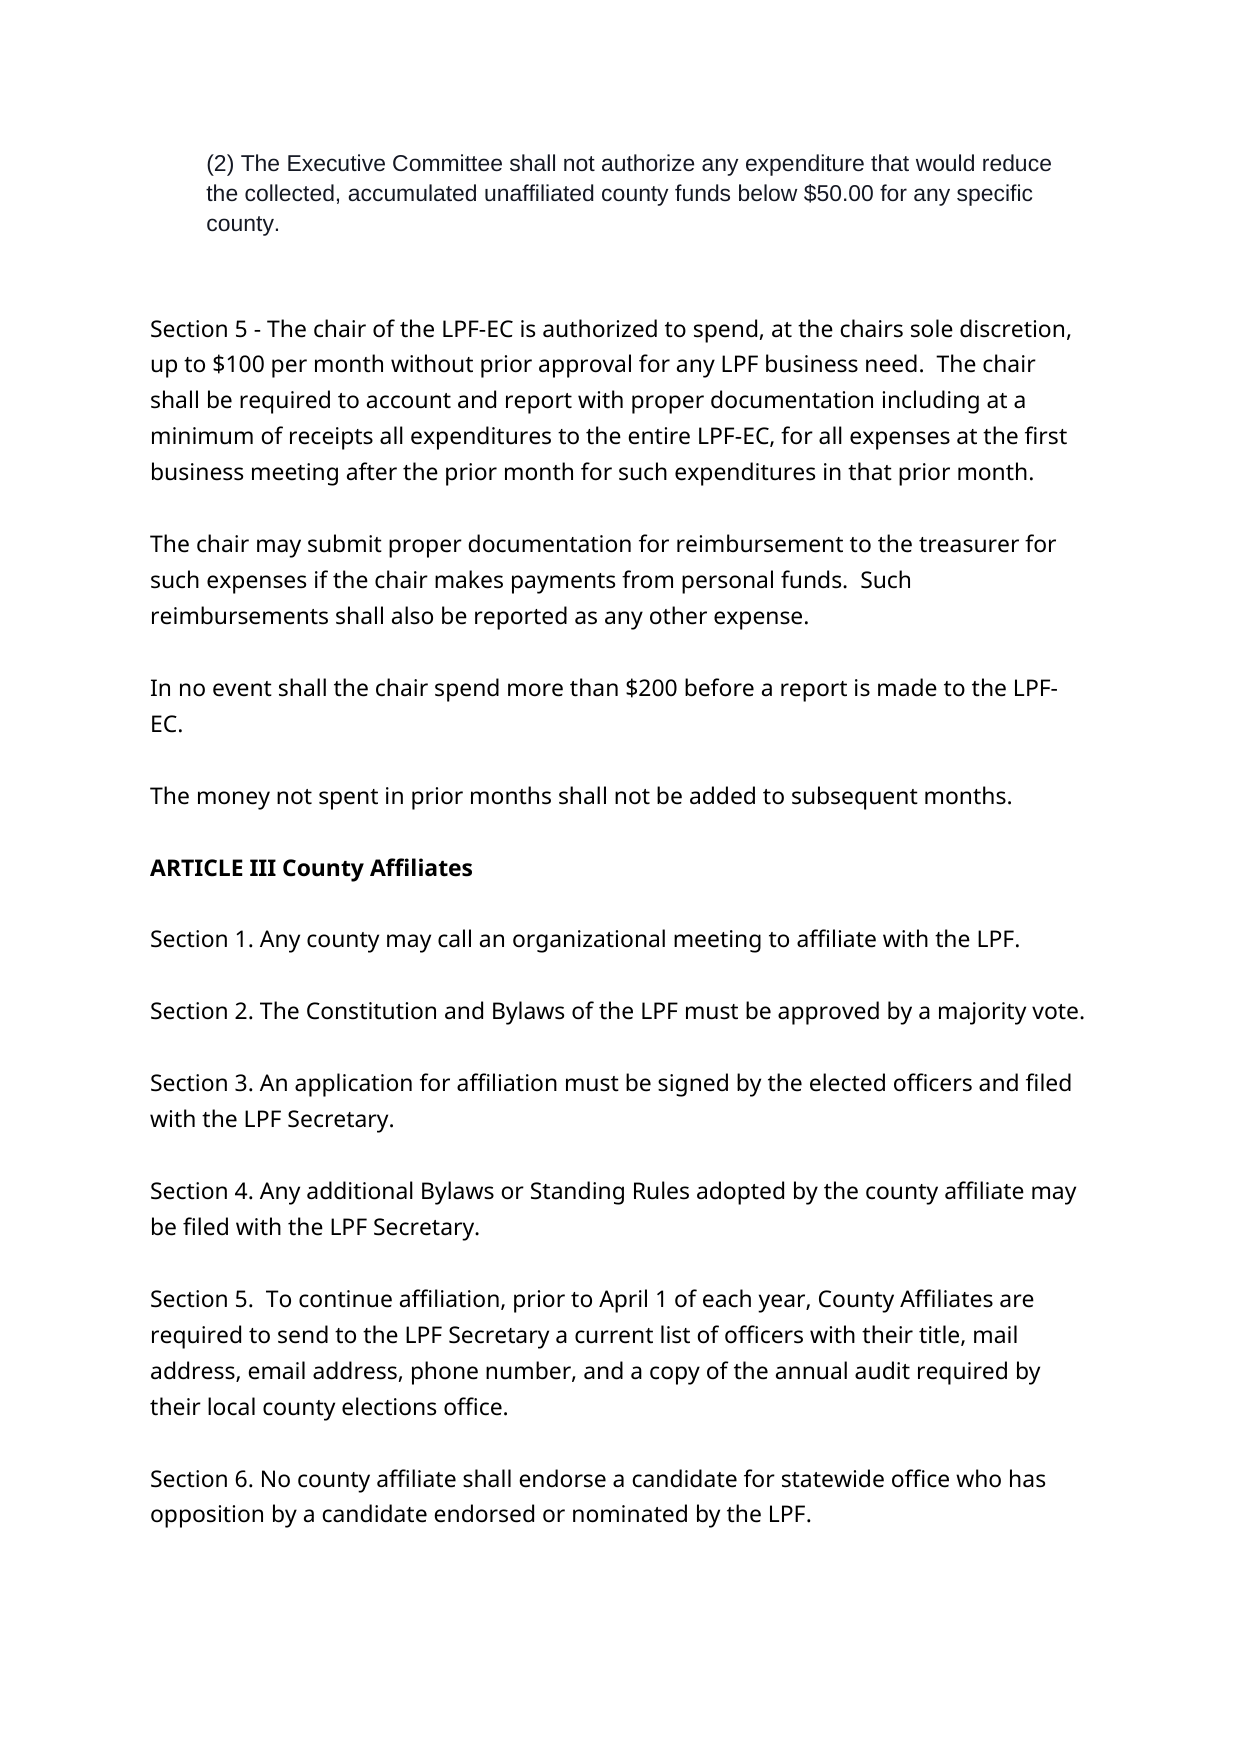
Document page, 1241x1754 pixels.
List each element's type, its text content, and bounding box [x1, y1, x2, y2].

text Section 4. Any additional Bylaws or Standing Rules adopted by the county affiliate may be filed with the LPF Secretary. [150, 1175, 1090, 1242]
text The chair may submit proper documentation for reimbursement to the treasurer for such expenses if the chair makes payments from personal funds. Such reimbursements shall also be reported as any other expense. [150, 528, 1090, 631]
text (2) The Executive Committee shall not authorize any expenditure that would reduce the collected, accumulated unaffiliated county funds below $50.00 for any specific county. [206, 150, 1090, 237]
text The money not spent in prior months shall not be added to subsequent months. [150, 780, 1090, 811]
text ARTICLE III County Affiliates [150, 852, 1090, 883]
text Section 2. The Constitution and Bylaws of the LPF must be approved by a majority vote. [150, 995, 1090, 1027]
text Section 3. An application for affiliation must be signed by the elected officers and filed with the LPF Secretary. [150, 1067, 1090, 1134]
text Section 1. Any county may call an organizational meeting to affiliate with the LPF. [150, 923, 1090, 955]
text Section 5. To continue affiliation, prior to April 1 of each year, County Affiliates are required to send to the LPF Secretary a current list of officers with their title, mail address, email address, phone number, and a copy of the annual audit required by their local county elections office. [150, 1283, 1090, 1422]
text In no event shall the chair spend more than $200 before a report is made to the LPF-EC. [150, 672, 1090, 739]
text Section 6. No county affiliate shall endorse a candidate for statewide office who has opposition by a candidate endorsed or nominated by the LPF. [150, 1462, 1090, 1530]
text Section 5 - The chair of the LPF-EC is authorized to spend, at the chairs sole discretion, up to $100 per month without prior approval for any LPF business need. The chair shall be required to account and report with proper documentation including at a minimum of receipts all expenditures to the entire LPF-EC, for all expenses at the first business meeting after the prior month for such expenditures in that prior month. [150, 312, 1090, 487]
